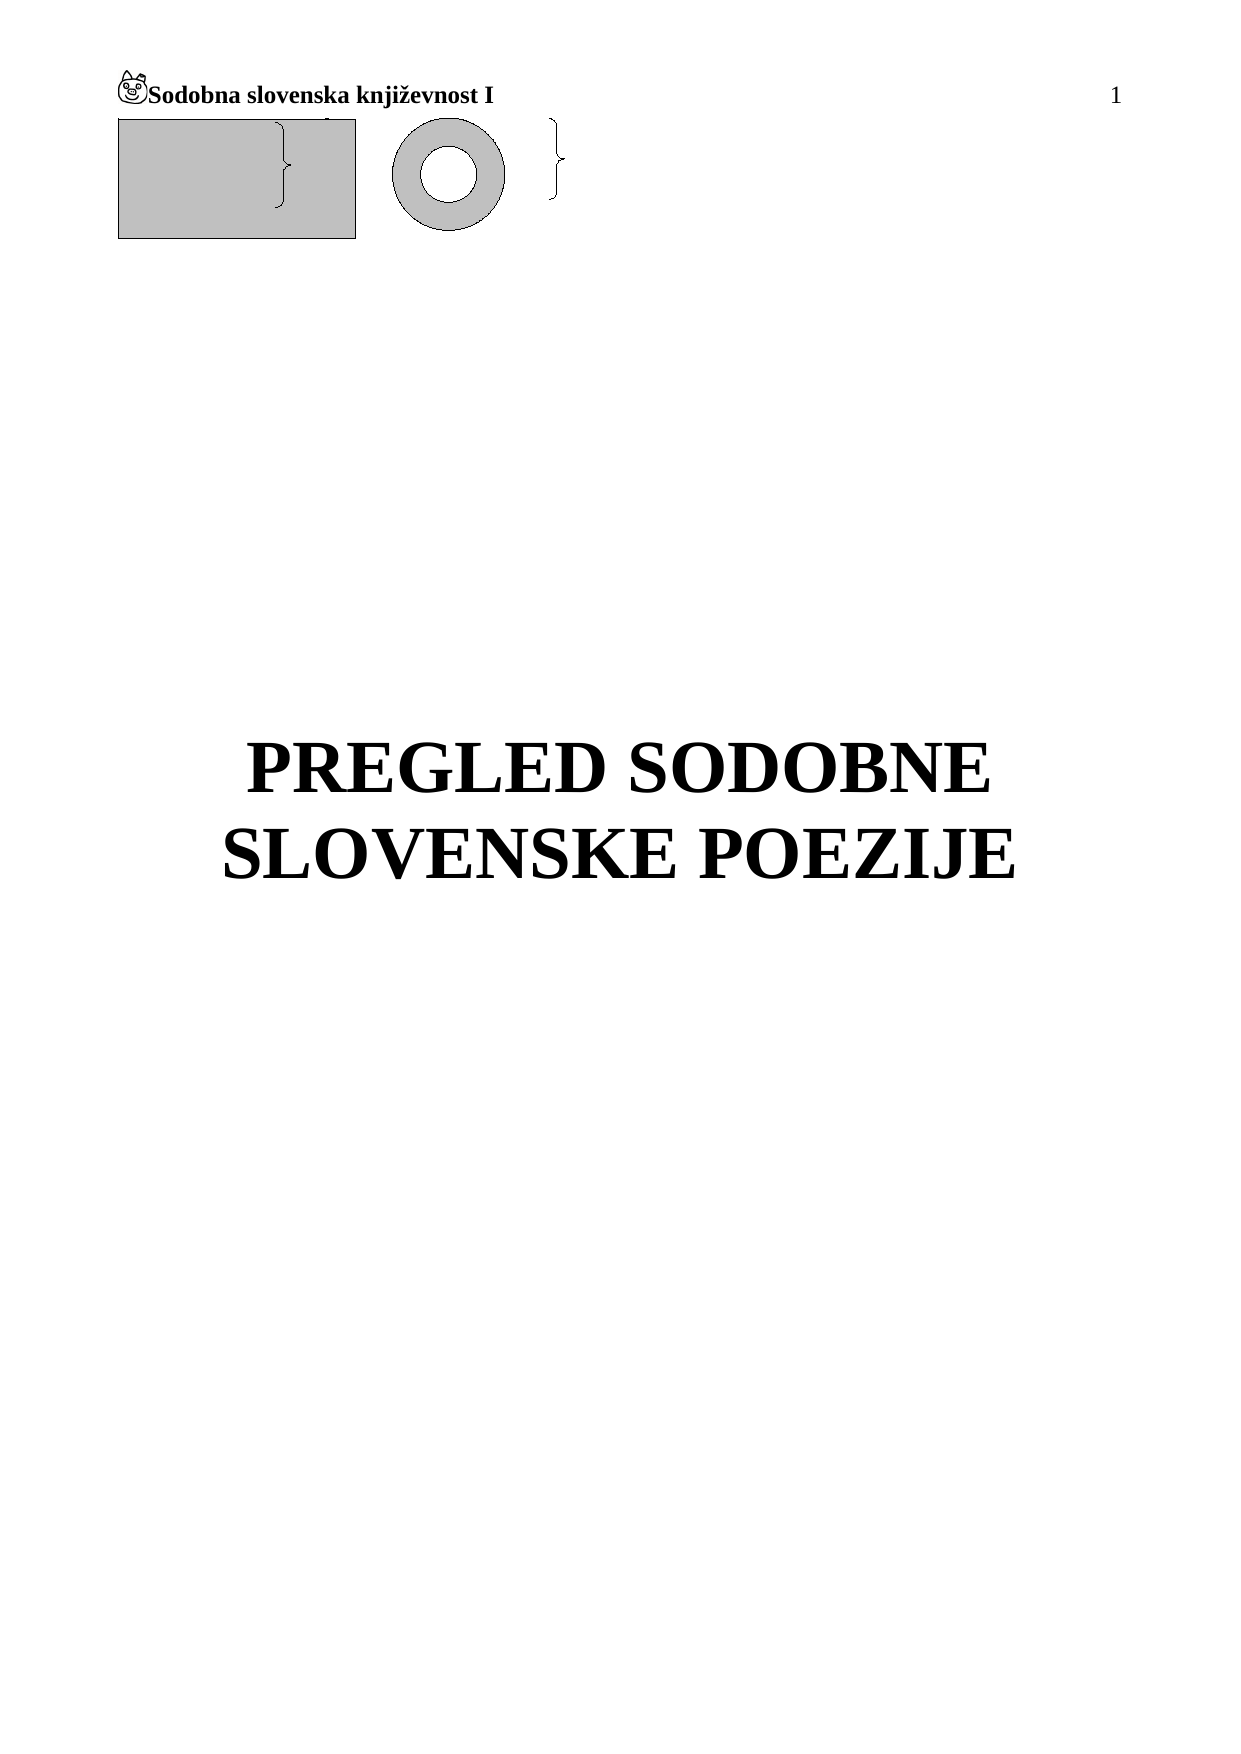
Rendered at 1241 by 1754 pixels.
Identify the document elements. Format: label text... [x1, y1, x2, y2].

text PREGLED SODOBNE SLOVENSKE POEZIJE [118, 722, 1122, 894]
